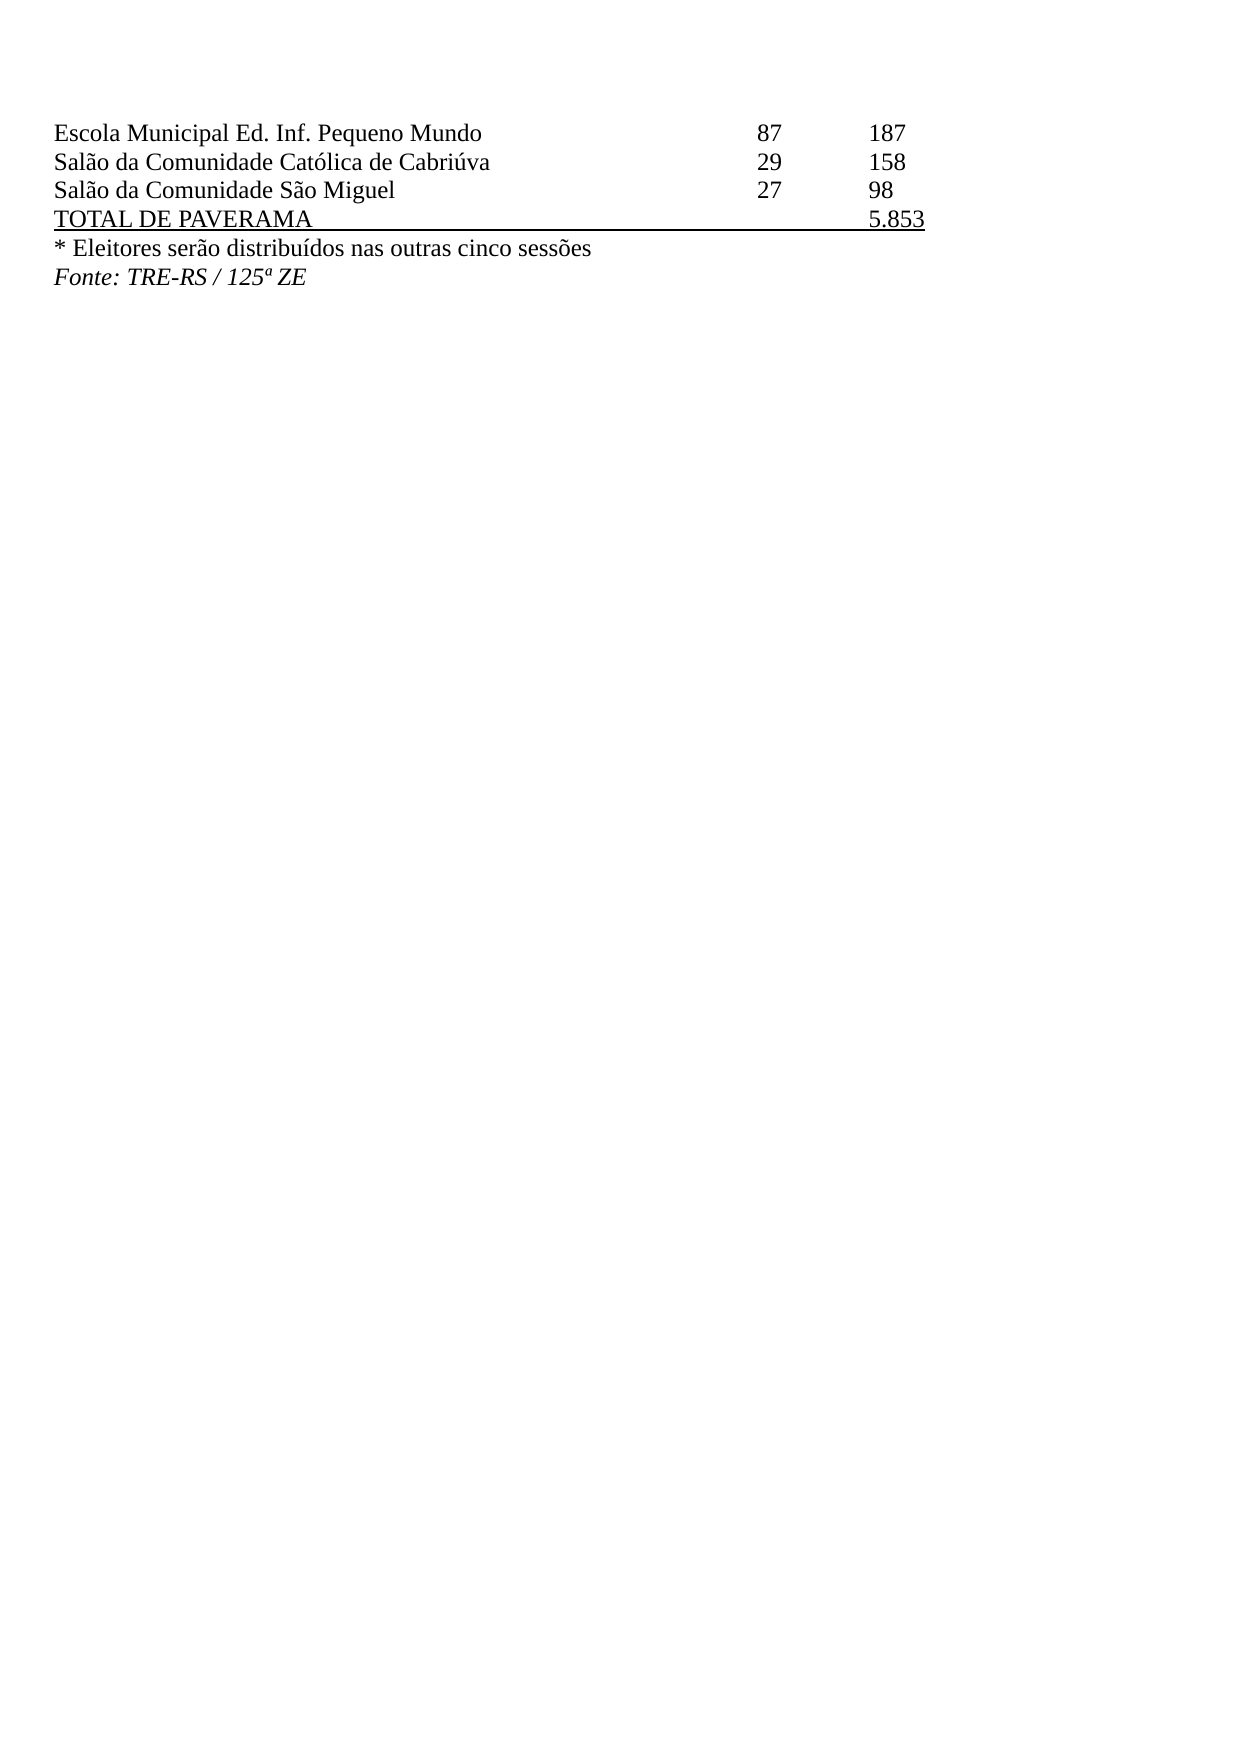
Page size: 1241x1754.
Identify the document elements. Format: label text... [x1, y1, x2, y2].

text TOTAL DE PAVERAMA 5.853 [54, 204, 1193, 233]
text Salão da Comunidade São Miguel 27 98 [54, 176, 1193, 204]
text Escola Municipal Ed. Inf. Pequeno Mundo 87 187 [54, 118, 1193, 147]
text * Eleitores serão distribuídos nas outras cinco sessões [54, 233, 1193, 262]
text Fonte: TRE-RS / 125ª ZE [54, 262, 1193, 291]
text Salão da Comunidade Católica de Cabriúva 29 158 [54, 147, 1193, 176]
